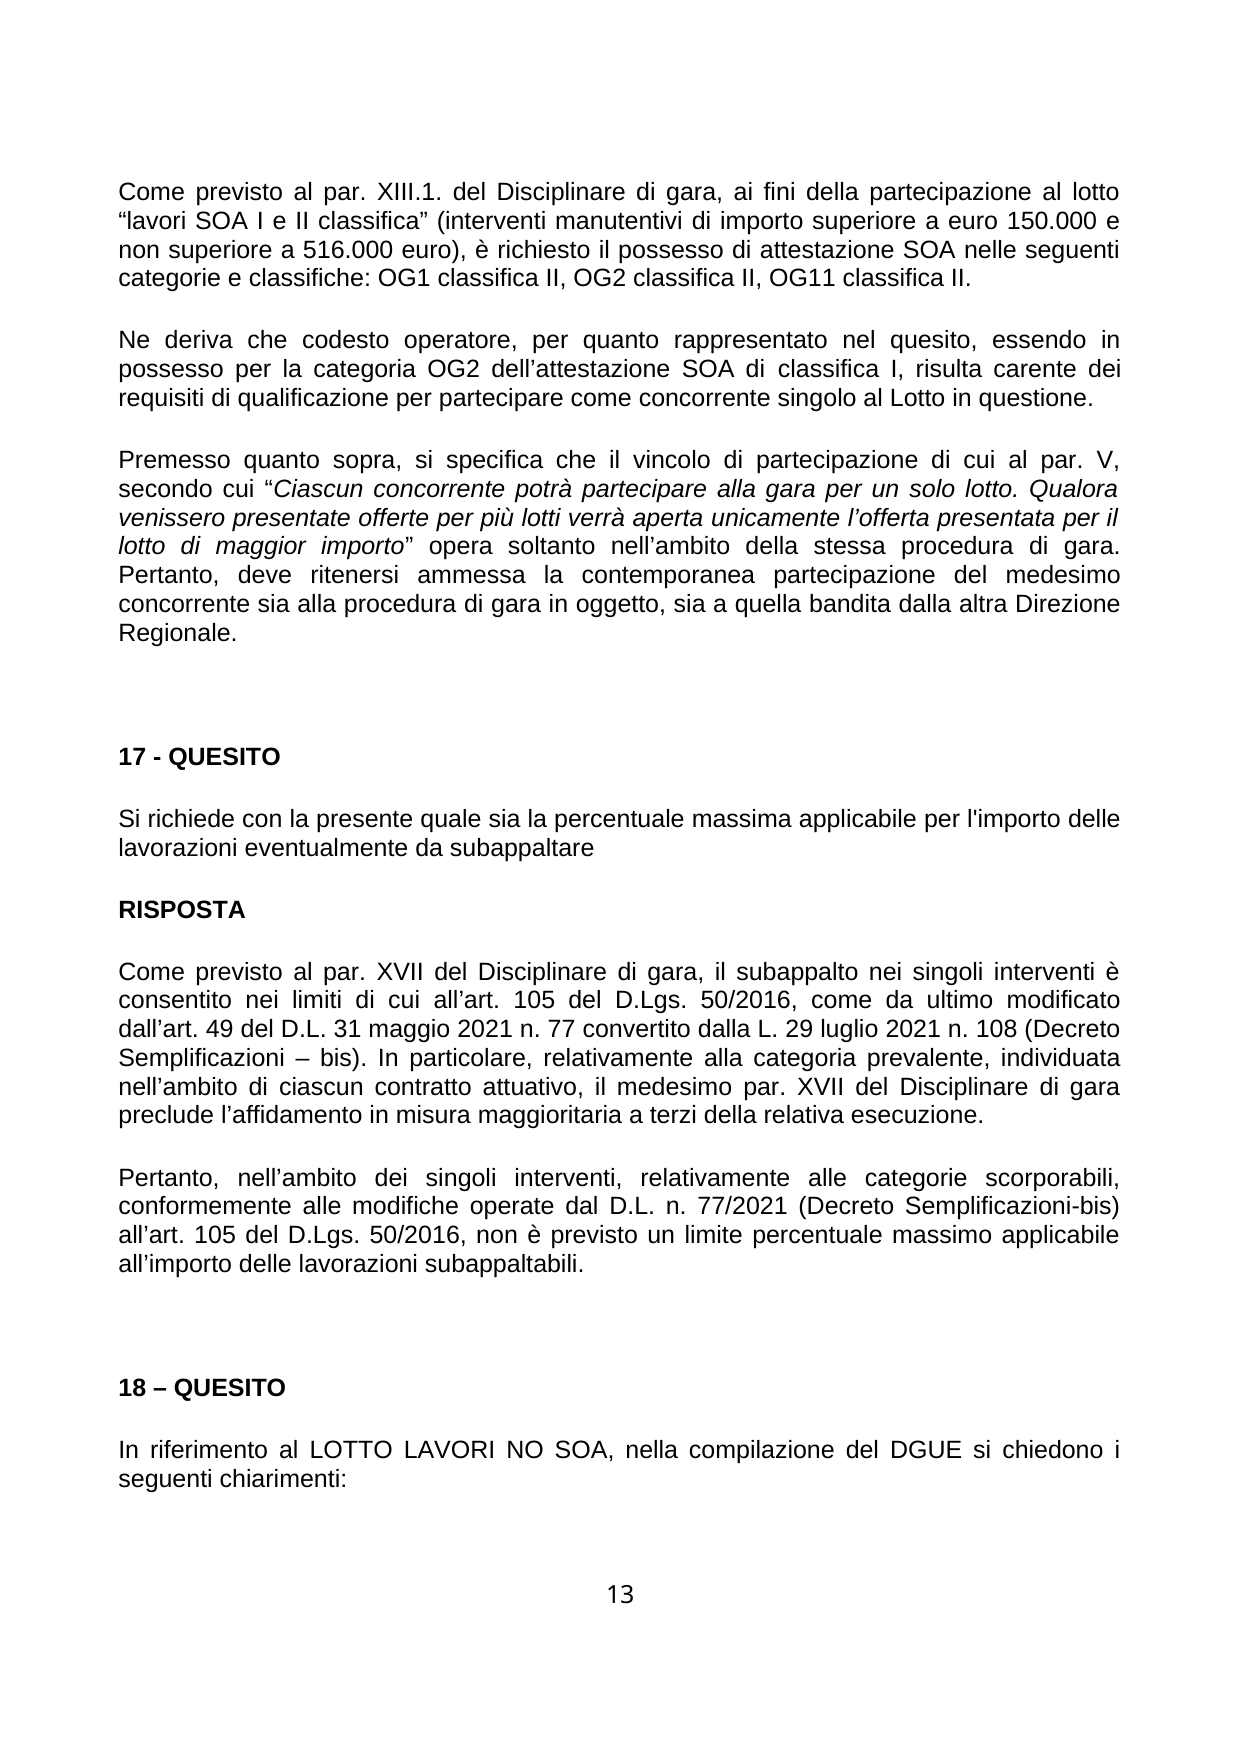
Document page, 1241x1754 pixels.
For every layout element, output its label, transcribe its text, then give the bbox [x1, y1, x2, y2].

text Ne deriva che codesto operatore, per quanto rappresentato nel quesito, essendo in possesso per la categoria OG2 dell’attestazione SOA di classifica I, risulta carente dei requisiti di qualificazione per partecipare come concorrente singolo al Lotto in questione. [118, 326, 1122, 412]
text 18 – QUESITO [118, 1373, 1122, 1402]
text 17 - QUESITO [118, 742, 1122, 771]
text Pertanto, nell’ambito dei singoli interventi, relativamente alle categorie scorporabili, conformemente alle modifiche operate dal D.L. n. 77/2021 (Decreto Semplificazioni-bis) all’art. 105 del D.Lgs. 50/2016, non è previsto un limite percentuale massimo applicabile all’importo delle lavorazioni subappaltabili. [118, 1163, 1122, 1278]
text Come previsto al par. XIII.1. del Disciplinare di gara, ai fini della partecipazione al lotto “lavori SOA I e II classifica” (interventi manutentivi di importo superiore a euro 150.000 e non superiore a 516.000 euro), è richiesto il possesso di attestazione SOA nelle seguenti categorie e classifiche: OG1 classifica II, OG2 classifica II, OG11 classifica II. [118, 177, 1122, 292]
text In riferimento al LOTTO LAVORI NO SOA, nella compilazione del DGUE si chiedono i seguenti chiarimenti: [118, 1435, 1122, 1493]
text Si richiede con la presente quale sia la percentuale massima applicabile per l'importo delle lavorazioni eventualmente da subappaltare [118, 804, 1122, 861]
text Premesso quanto sopra, si specifica che il vincolo di partecipazione di cui al par. V, secondo cui “Ciascun concorrente potrà partecipare alla gara per un solo lotto. Qualora venissero presentate offerte per più lotti verrà aperta unicamente l’offerta presentata per il lotto di maggior importo” opera soltanto nell’ambito della stessa procedura di gara. Pertanto, deve ritenersi ammessa la contemporanea partecipazione del medesimo concorrente sia alla procedura di gara in oggetto, sia a quella bandita dalla altra Direzione Regionale. [118, 445, 1122, 646]
text Come previsto al par. XVII del Disciplinare di gara, il subappalto nei singoli interventi è consentito nei limiti di cui all’art. 105 del D.Lgs. 50/2016, come da ultimo modificato dall’art. 49 del D.L. 31 maggio 2021 n. 77 convertito dalla L. 29 luglio 2021 n. 108 (Decreto Semplificazioni – bis). In particolare, relativamente alla categoria prevalente, individuata nell’ambito di ciascun contratto attuativo, il medesimo par. XVII del Disciplinare di gara preclude l’affidamento in misura maggioritaria a terzi della relativa esecuzione. [118, 957, 1122, 1129]
text RISPOSTA [118, 895, 1122, 923]
